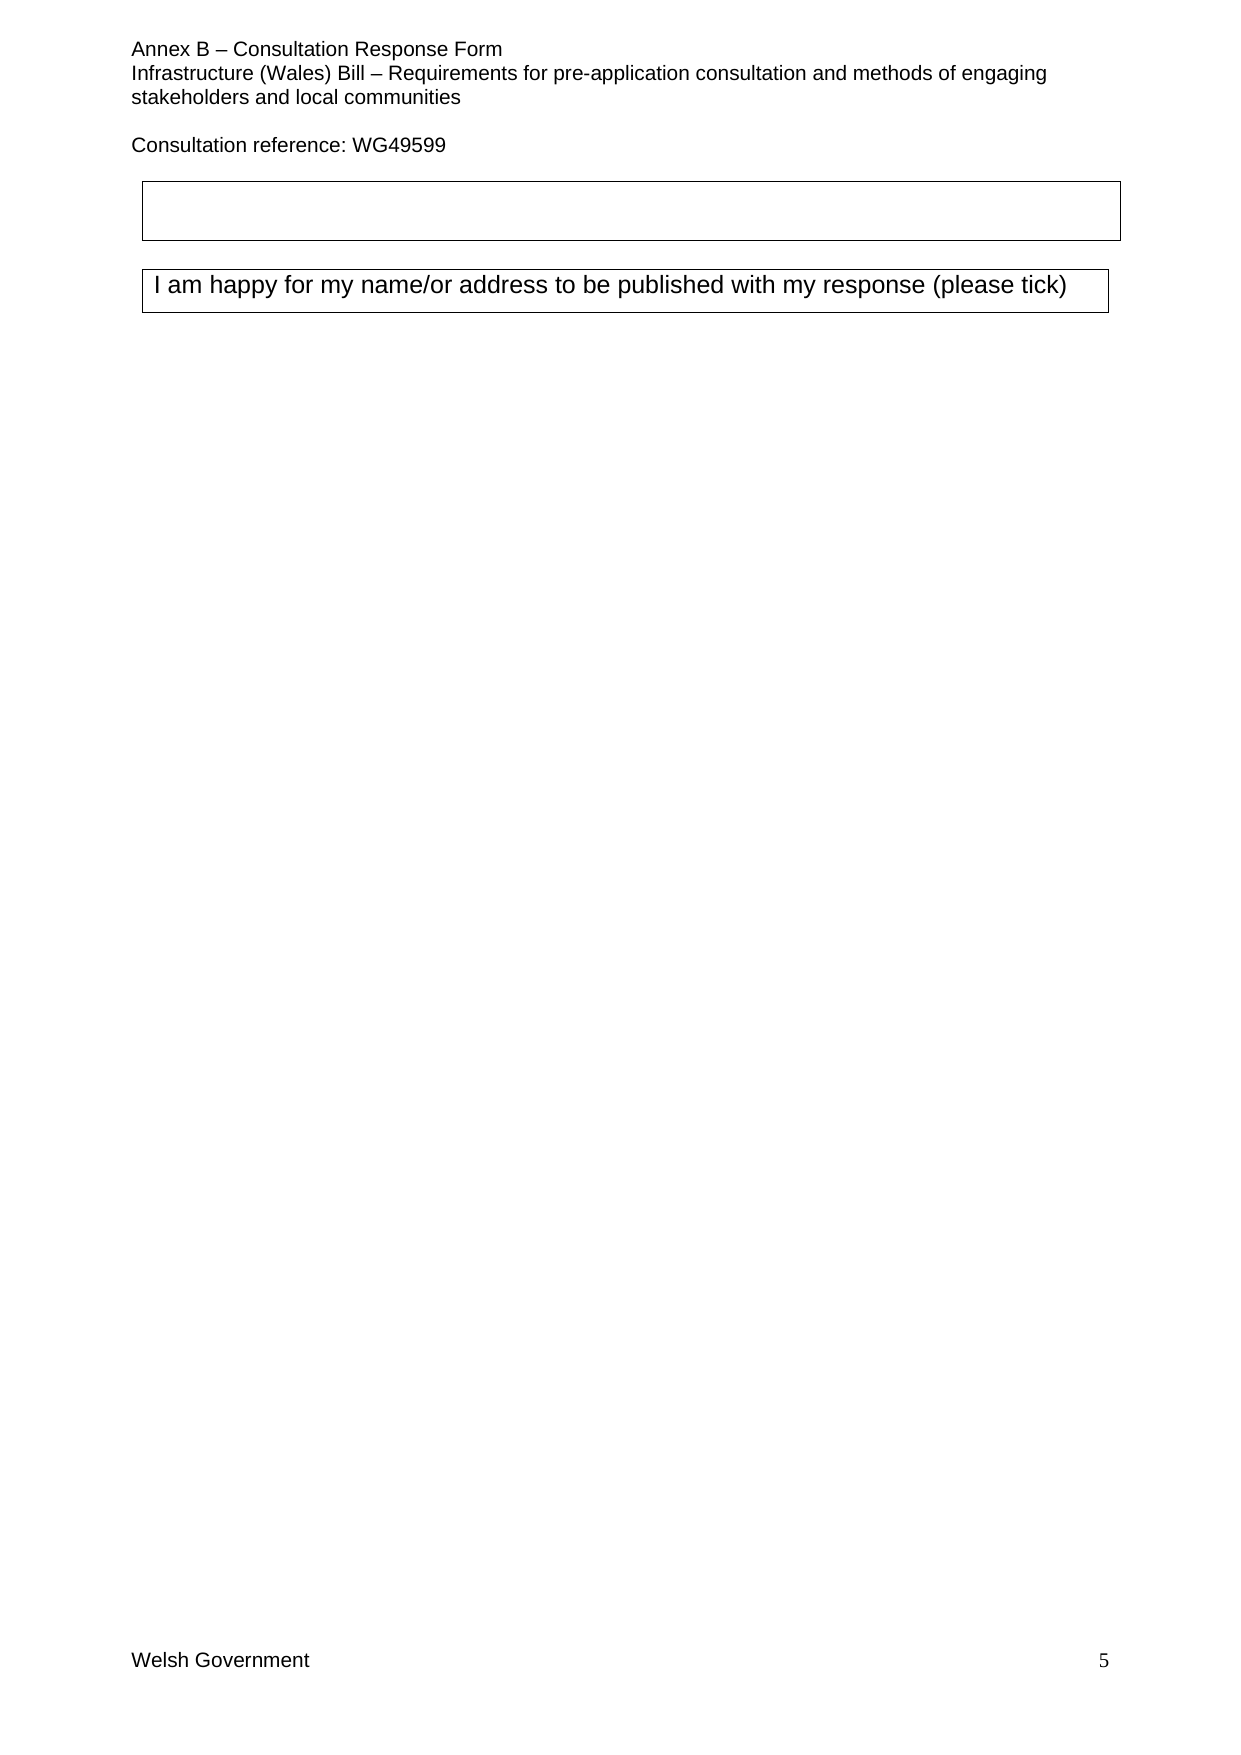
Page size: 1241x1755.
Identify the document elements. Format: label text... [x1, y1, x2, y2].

table_header I am happy for my name/or address to be published with my response (please tick) [143, 270, 1108, 312]
table_cell [143, 182, 1120, 239]
